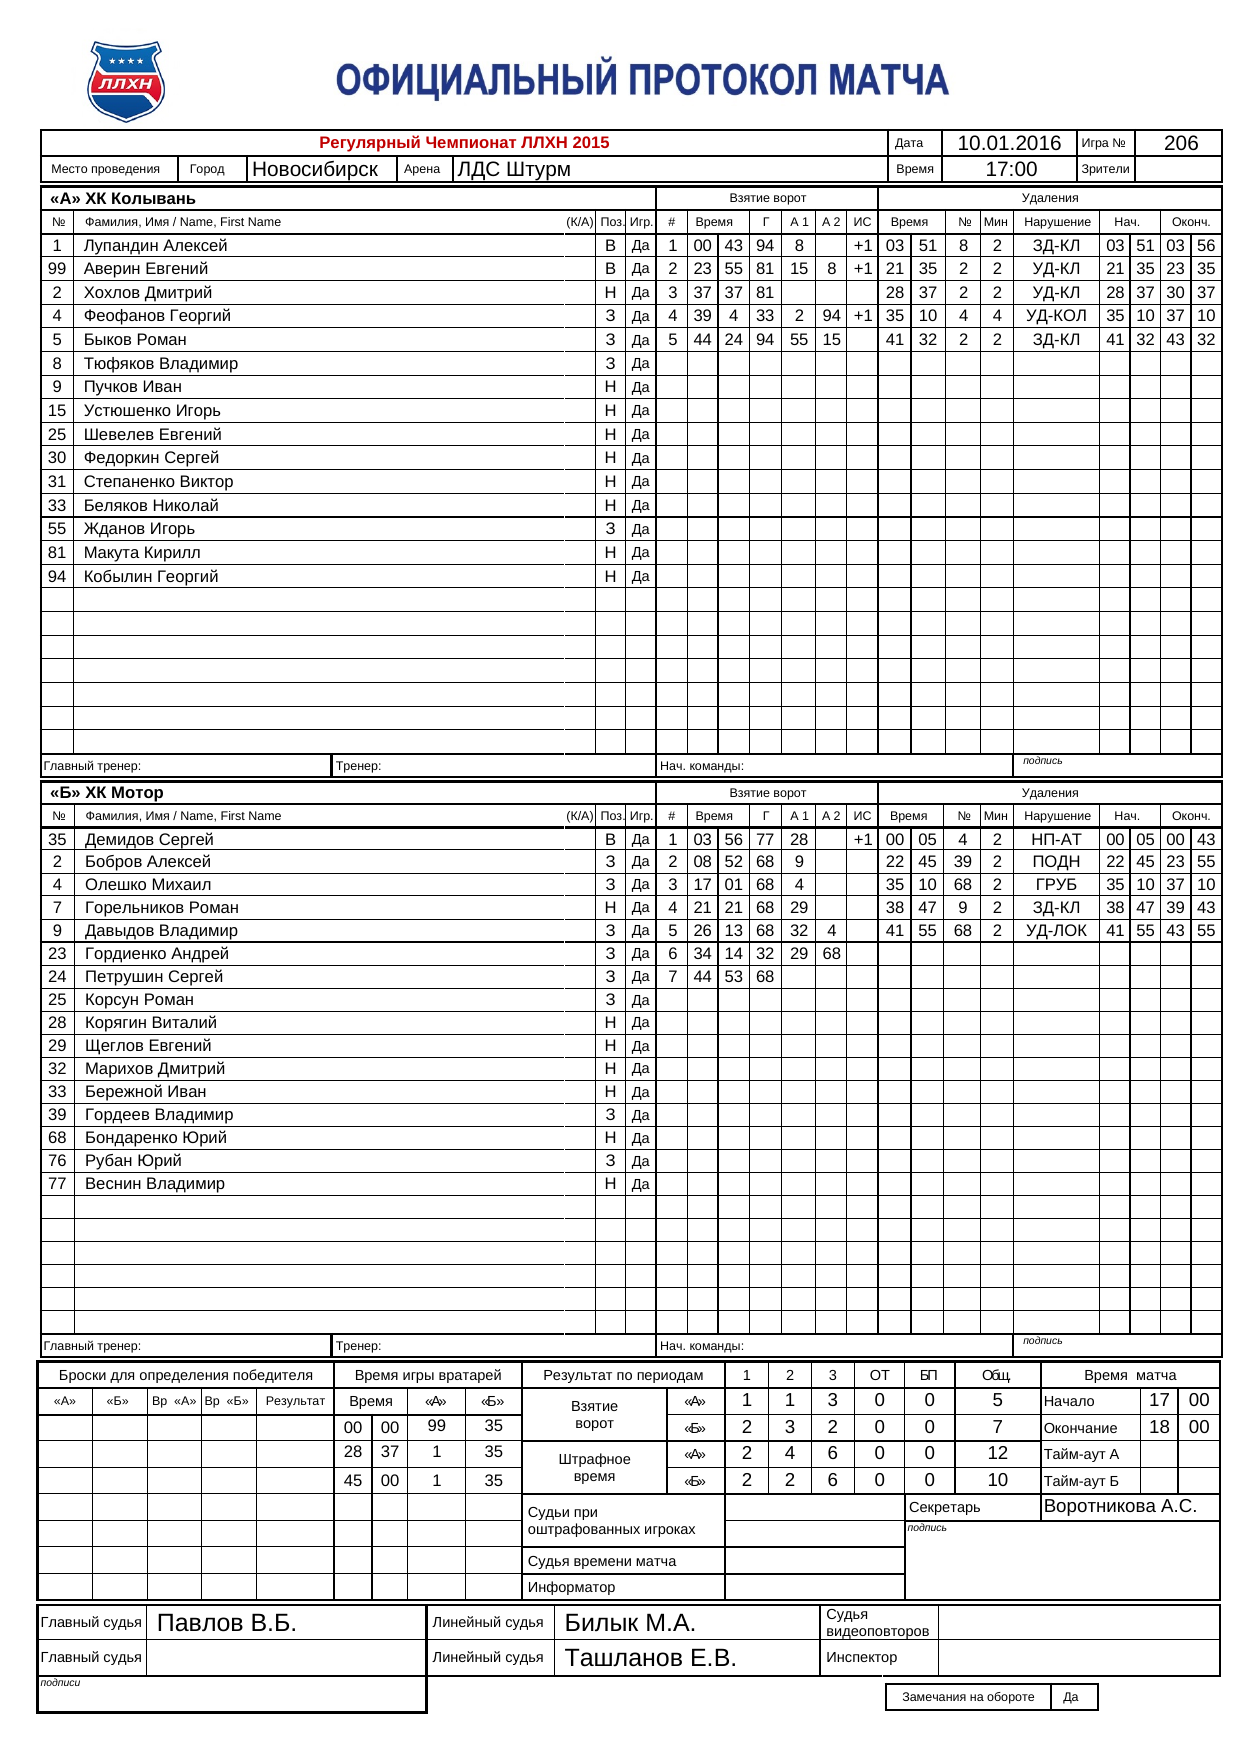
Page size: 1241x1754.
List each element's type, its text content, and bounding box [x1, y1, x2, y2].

table_cell [944, 1173, 980, 1195]
table_cell 55 [1131, 920, 1160, 941]
table_cell [565, 612, 595, 634]
table_cell 37 [688, 281, 717, 303]
table_cell Судья времени матча [523, 1548, 724, 1573]
table_header 10.01.2016 [943, 131, 1076, 155]
table_cell 4 [42, 305, 73, 327]
table_cell [1192, 943, 1221, 964]
table_cell [565, 1311, 595, 1333]
table_cell [1161, 470, 1190, 493]
table_cell [847, 874, 877, 895]
table_cell [719, 1311, 749, 1333]
table_cell Степаненко Виктор [74, 470, 564, 493]
table_cell +1 [847, 829, 877, 849]
table_cell [847, 943, 877, 964]
table_cell [1100, 1081, 1129, 1103]
table_cell [816, 1288, 846, 1310]
table_cell 15 [42, 399, 73, 422]
table_cell [912, 1311, 943, 1333]
table_cell [565, 494, 595, 516]
table_cell [847, 1104, 877, 1126]
table_cell 31 [42, 470, 73, 493]
table_cell [147, 1640, 425, 1675]
table_cell 43 [1161, 328, 1190, 351]
table_cell Федоркин Сергей [74, 446, 564, 469]
table_cell [816, 352, 846, 374]
table_cell А 1 [782, 211, 815, 233]
table_cell [981, 1081, 1013, 1103]
table_cell [981, 518, 1013, 540]
table_cell Шевелев Евгений [74, 423, 564, 445]
table_cell Н [596, 470, 625, 493]
table_cell [944, 1196, 980, 1218]
table_header 3 [812, 1363, 854, 1387]
table_header Взятие ворот [657, 188, 877, 209]
table_cell [981, 1288, 1013, 1310]
table_cell 03 [1161, 235, 1190, 256]
table_cell [565, 470, 595, 493]
table_cell 4 [944, 829, 980, 849]
table_cell Н [596, 423, 625, 445]
table_cell [750, 565, 781, 587]
table_cell [626, 730, 655, 753]
table_cell [719, 376, 749, 398]
table_cell [626, 1311, 655, 1333]
table_cell [1131, 1242, 1160, 1264]
table_cell [847, 896, 877, 918]
table_cell 32 [912, 328, 945, 351]
table_cell Н [596, 281, 625, 303]
table_cell 45 [335, 1468, 371, 1493]
table_cell 2 [981, 829, 1013, 849]
table_cell +1 [847, 305, 877, 327]
table_cell [257, 1441, 333, 1467]
table_cell [782, 446, 815, 469]
table_cell [719, 1127, 749, 1149]
table_cell подписи [39, 1677, 425, 1711]
table_cell [782, 612, 815, 634]
table_cell [565, 1012, 595, 1033]
table_cell 35 [1131, 257, 1160, 280]
table_cell 2 [981, 850, 1013, 872]
table_cell Нач. команды: [657, 1335, 1012, 1356]
table_cell [466, 1521, 521, 1546]
table_cell [1131, 1311, 1160, 1333]
table_cell 43 [1161, 920, 1190, 941]
table_header Удаления [879, 783, 1221, 803]
table_cell [1131, 1173, 1160, 1195]
table_cell [257, 1521, 333, 1546]
table_cell [688, 1242, 717, 1264]
table_cell [847, 1196, 877, 1218]
table_cell [42, 730, 73, 753]
table_cell [981, 399, 1013, 422]
table_cell [944, 966, 980, 987]
table_cell 68 [944, 874, 980, 895]
table_cell [202, 1547, 256, 1573]
table_cell Фамилия, Имя / Name, First Name [74, 211, 565, 233]
table_cell [657, 612, 687, 634]
table_cell 8 [42, 352, 73, 374]
table_cell [626, 1219, 655, 1241]
table_cell [847, 707, 877, 729]
table_cell [1141, 1468, 1177, 1493]
table_cell 6 [657, 943, 687, 964]
table_cell [719, 1288, 749, 1310]
table_cell [1131, 1150, 1160, 1172]
table_cell [816, 541, 846, 564]
table_cell Да [626, 989, 655, 1011]
table_cell [816, 470, 846, 493]
table_cell [688, 1219, 717, 1241]
table_cell 41 [879, 328, 910, 351]
table_cell [74, 707, 564, 729]
table_cell [750, 446, 781, 469]
table_cell 1 [769, 1389, 811, 1413]
table_cell [782, 1242, 815, 1264]
table_cell 38 [879, 896, 910, 918]
table_cell [148, 1468, 201, 1493]
table_cell [816, 1104, 846, 1126]
table_cell [1014, 470, 1099, 493]
table_cell [726, 1548, 904, 1573]
table_cell [981, 659, 1013, 682]
table_cell [1161, 1127, 1190, 1149]
table_cell 0 [855, 1389, 904, 1413]
table_cell [726, 1495, 904, 1520]
table_cell 47 [912, 896, 943, 918]
table_cell 24 [42, 966, 74, 987]
table_cell [1131, 612, 1160, 634]
table_cell Время [688, 211, 749, 233]
table_cell [912, 446, 945, 469]
table_cell Время [335, 1389, 407, 1413]
table_cell [719, 541, 749, 564]
table_cell 2 [981, 896, 1013, 918]
table_cell [1131, 966, 1160, 987]
table_cell [939, 1606, 1219, 1639]
table_cell [1014, 1104, 1099, 1126]
table_cell 43 [1192, 829, 1221, 849]
table_cell [1100, 730, 1129, 753]
table_cell [93, 1441, 147, 1467]
table_cell [847, 352, 877, 374]
table_cell [565, 1150, 595, 1172]
table_cell [565, 943, 595, 964]
table_cell 47 [1131, 896, 1160, 918]
table_cell [148, 1416, 201, 1440]
table_cell [1100, 541, 1129, 564]
table_cell 03 [879, 235, 910, 256]
table_cell [657, 730, 687, 753]
table_cell [1131, 1127, 1160, 1149]
table_cell 2 [981, 328, 1013, 351]
table_cell [1014, 352, 1099, 374]
table_cell [688, 636, 717, 658]
table_cell [565, 352, 595, 374]
table_cell [1161, 446, 1190, 469]
table_cell [981, 1104, 1013, 1126]
table_cell [626, 1265, 655, 1287]
table_cell [93, 1574, 147, 1599]
table_cell З [596, 1104, 625, 1126]
table_cell [657, 494, 687, 516]
table_cell [750, 1288, 781, 1310]
table_cell [1100, 352, 1129, 374]
table_cell 25 [42, 423, 73, 445]
table_cell Да [626, 446, 655, 469]
table_cell [883, 1677, 1220, 1681]
table_cell [565, 235, 595, 256]
table_cell 4 [782, 874, 815, 895]
table_cell [93, 1416, 147, 1440]
table_cell [912, 588, 945, 611]
table_cell 17 [688, 874, 717, 895]
table_cell [688, 399, 717, 422]
table_cell 94 [750, 235, 781, 256]
table_cell [1014, 683, 1099, 706]
table_cell [946, 636, 980, 658]
table_cell 37 [1192, 281, 1221, 303]
table_cell 2 [782, 305, 815, 327]
table_cell Главный судья [39, 1640, 146, 1675]
table_cell Новосибирск [248, 157, 396, 181]
table_cell [1100, 1242, 1129, 1264]
table_cell 81 [750, 257, 781, 280]
table_cell 8 [946, 235, 980, 256]
table_cell Ташланов Е.В. [555, 1640, 819, 1675]
table_cell [657, 565, 687, 587]
table_cell 30 [42, 446, 73, 469]
table_cell [946, 352, 980, 374]
table_cell 00 [1100, 829, 1129, 849]
table_cell [257, 1494, 333, 1520]
table_cell [847, 470, 877, 493]
table_cell Да [626, 494, 655, 516]
table_cell [657, 707, 687, 729]
table_cell [750, 518, 781, 540]
table_cell [944, 1127, 980, 1149]
table_cell [688, 565, 717, 587]
table_cell [202, 1494, 256, 1520]
table_cell [1014, 423, 1099, 445]
table_cell [565, 565, 595, 587]
table_cell [565, 423, 595, 445]
table_cell [750, 1081, 781, 1103]
table_cell 10 [1192, 874, 1221, 895]
table_cell [657, 1058, 687, 1079]
table_cell 1 [657, 235, 687, 256]
table_cell подпись [1014, 1335, 1221, 1356]
table_cell [981, 588, 1013, 611]
table_cell [1100, 446, 1129, 469]
table_cell 56 [719, 829, 749, 849]
table_cell [782, 1219, 815, 1241]
table_cell [1100, 1196, 1129, 1218]
table_cell [1100, 1219, 1129, 1241]
table_cell 3 [812, 1389, 854, 1413]
table_cell [719, 730, 749, 753]
table_cell [39, 1441, 92, 1467]
table_cell [657, 636, 687, 658]
table_cell [946, 494, 980, 516]
table_cell 51 [1131, 235, 1160, 256]
table_cell 00 [373, 1468, 407, 1493]
table_cell [1192, 1035, 1221, 1057]
table_cell [847, 1265, 877, 1287]
table_cell 1 [408, 1468, 465, 1493]
table_cell [1192, 1196, 1221, 1218]
table_cell [1192, 1150, 1221, 1172]
table_cell Да [626, 423, 655, 445]
table_cell [1014, 446, 1099, 469]
table_header «А» ХК Колывань [42, 188, 655, 209]
table_cell (К/А) [565, 211, 595, 233]
table_cell [42, 1311, 74, 1333]
table_cell [750, 683, 781, 706]
table_cell [782, 281, 815, 303]
table_cell 26 [688, 920, 717, 941]
table_cell Давыдов Владимир [75, 920, 564, 941]
table_cell 41 [879, 920, 910, 941]
table_cell [626, 612, 655, 634]
table_cell 99 [42, 257, 73, 280]
table_cell [879, 943, 910, 964]
table_cell [912, 1242, 943, 1264]
table_cell [1192, 1265, 1221, 1287]
table_cell 77 [750, 829, 781, 849]
table_cell Марихов Дмитрий [75, 1058, 564, 1079]
table_cell [879, 707, 910, 729]
table_cell [1131, 376, 1160, 398]
table_cell (К/А) [565, 805, 595, 826]
table_cell [1192, 399, 1221, 422]
table_cell [879, 1035, 910, 1057]
table_cell [750, 470, 781, 493]
table_cell 4 [816, 920, 846, 941]
table_cell [1136, 157, 1221, 181]
table_header Удаления [879, 188, 1221, 209]
table_cell [782, 352, 815, 374]
table_cell [879, 565, 910, 587]
table_cell [879, 730, 910, 753]
table_cell Да [626, 541, 655, 564]
table_cell [1161, 636, 1190, 658]
table_cell [1131, 989, 1160, 1011]
table_cell [1192, 1058, 1221, 1079]
table_cell 15 [782, 257, 815, 280]
table_cell [657, 470, 687, 493]
table_cell [39, 1574, 92, 1599]
table_cell [750, 352, 781, 374]
table_cell [1131, 1104, 1160, 1126]
table_cell 7 [956, 1415, 1040, 1440]
table_cell [912, 352, 945, 374]
table_cell [981, 966, 1013, 987]
table_cell [1100, 1265, 1129, 1287]
table_cell 03 [1100, 235, 1129, 256]
table_cell [42, 683, 73, 706]
table_cell [466, 1494, 521, 1520]
table_cell З [596, 850, 625, 872]
table_cell 00 [879, 829, 910, 849]
table_cell Кобылин Георгий [74, 565, 564, 587]
table_cell УД-КЛ [1014, 257, 1099, 280]
table_cell [657, 1196, 687, 1218]
table_cell Н [596, 446, 625, 469]
table_cell Вр «А» [148, 1389, 201, 1413]
table_cell 68 [42, 1127, 74, 1149]
table_cell Да [626, 352, 655, 374]
table_cell [1161, 1242, 1190, 1264]
table_cell [1161, 376, 1190, 398]
table_cell [657, 352, 687, 374]
table_cell [257, 1416, 333, 1440]
table_cell Н [596, 1081, 625, 1103]
table_cell Главный судья [39, 1606, 146, 1639]
table_cell [719, 423, 749, 445]
table_cell Результат [257, 1389, 333, 1413]
table_cell [75, 1242, 564, 1264]
table_cell Веснин Владимир [75, 1173, 564, 1195]
table_cell [1161, 1311, 1190, 1333]
table_cell [782, 1012, 815, 1033]
table_cell [688, 518, 717, 540]
table_cell [688, 1058, 717, 1079]
table_cell № [42, 211, 73, 233]
table_cell Поз. [596, 805, 625, 826]
table_cell [719, 1242, 749, 1264]
table_cell [596, 683, 625, 706]
table_cell Нач. [1100, 805, 1160, 826]
table_cell 23 [1161, 850, 1190, 872]
table_cell Да [626, 281, 655, 303]
table_cell Да [626, 399, 655, 422]
table_cell [912, 494, 945, 516]
table_cell [981, 1012, 1013, 1033]
table_cell З [596, 1150, 625, 1172]
table_cell [944, 1012, 980, 1033]
table_cell [879, 1058, 910, 1079]
table_cell [1014, 943, 1099, 964]
table_cell [847, 494, 877, 516]
table_cell [912, 376, 945, 398]
table_cell [657, 1173, 687, 1195]
table_cell [912, 966, 943, 987]
table_cell [719, 659, 749, 682]
table_cell [719, 1265, 749, 1287]
table_cell [596, 730, 625, 753]
table_cell [946, 565, 980, 587]
table_cell [847, 612, 877, 634]
table_cell [750, 1219, 781, 1241]
table_cell [1192, 423, 1221, 445]
table_cell 32 [750, 943, 781, 964]
table_cell Игр. [626, 805, 655, 826]
table_cell 43 [1192, 896, 1221, 918]
table_cell [1192, 1012, 1221, 1033]
table_cell [719, 352, 749, 374]
table_cell [657, 376, 687, 398]
table_cell [750, 399, 781, 422]
table_cell [719, 470, 749, 493]
table_cell [565, 305, 595, 327]
table_cell 37 [1161, 874, 1190, 895]
table_cell Да [626, 1173, 655, 1195]
table_cell [1161, 565, 1190, 587]
table_cell [688, 446, 717, 469]
table_cell [408, 1574, 465, 1599]
table_cell [1014, 989, 1099, 1011]
table_cell подпись [1014, 755, 1221, 776]
table_cell [816, 1311, 846, 1333]
table_cell Да [626, 874, 655, 895]
table_cell [657, 1219, 687, 1241]
table_cell [1100, 588, 1129, 611]
table_cell [1100, 989, 1129, 1011]
table_cell [816, 494, 846, 516]
table_cell [782, 588, 815, 611]
table_cell [879, 966, 910, 987]
table_cell 68 [750, 920, 781, 941]
table_cell [688, 730, 717, 753]
table_cell [596, 1242, 625, 1264]
table_cell [879, 1265, 910, 1287]
table_cell Н [596, 565, 625, 587]
table_cell [93, 1547, 147, 1573]
table_cell З [596, 328, 625, 351]
table_cell [1100, 376, 1129, 398]
table_cell 2 [42, 281, 73, 303]
table_cell [688, 588, 717, 611]
table_cell [688, 470, 717, 493]
table_cell 32 [42, 1058, 74, 1079]
table_header Да [1052, 1685, 1097, 1709]
table_cell [879, 494, 910, 516]
table_cell [596, 659, 625, 682]
table_cell [688, 1265, 717, 1287]
table_cell 39 [688, 305, 717, 327]
table_cell [657, 659, 687, 682]
table_cell [565, 1219, 595, 1241]
table_cell [335, 1547, 371, 1573]
table_cell [847, 588, 877, 611]
table_cell 2 [42, 850, 74, 872]
table_cell [1131, 1012, 1160, 1033]
table_cell [981, 376, 1013, 398]
table_cell УД-КОЛ [1014, 305, 1099, 327]
table_cell [912, 518, 945, 540]
table_cell Феофанов Георгий [74, 305, 564, 327]
table_cell [946, 470, 980, 493]
table_cell [373, 1547, 407, 1573]
table_cell [912, 1012, 943, 1033]
table_cell [565, 1288, 595, 1310]
table_cell [657, 446, 687, 469]
table_cell [42, 636, 73, 658]
table_cell [782, 565, 815, 587]
table_cell 23 [42, 943, 74, 964]
table_cell [816, 1127, 846, 1149]
table_cell Н [596, 896, 625, 918]
table_cell 12 [956, 1442, 1040, 1467]
table_cell [657, 541, 687, 564]
table_cell 52 [719, 850, 749, 872]
table_cell 32 [782, 920, 815, 941]
table_cell [782, 989, 815, 1011]
table_cell [1192, 1081, 1221, 1103]
table_cell [782, 541, 815, 564]
table_cell [782, 636, 815, 658]
table_cell 29 [782, 896, 815, 918]
table_cell Н [596, 376, 625, 398]
table_header Общ. [956, 1363, 1040, 1387]
table_cell [373, 1494, 407, 1520]
table_cell [912, 423, 945, 445]
table_cell [565, 730, 595, 753]
table_cell 4 [769, 1442, 811, 1467]
table_cell [565, 1081, 595, 1103]
table_cell [657, 683, 687, 706]
table_cell [1192, 1219, 1221, 1241]
table_cell [816, 896, 846, 918]
table_cell [816, 707, 846, 729]
table_cell [42, 1196, 74, 1218]
table_cell [879, 376, 910, 398]
table_cell [1192, 376, 1221, 398]
table_cell 2 [981, 235, 1013, 256]
table_cell 2 [981, 874, 1013, 895]
picture [5, 28, 1179, 129]
table_cell [1192, 470, 1221, 493]
table_cell [626, 1242, 655, 1264]
table_cell [74, 659, 564, 682]
table_cell Город [179, 157, 246, 181]
table_cell [565, 257, 595, 280]
table_cell Рубан Юрий [75, 1150, 564, 1172]
table_cell 76 [42, 1150, 74, 1172]
table_cell Вр «Б» [202, 1389, 256, 1413]
table_cell [335, 1521, 371, 1546]
table_cell [946, 730, 980, 753]
table_cell [75, 1311, 564, 1333]
table_cell [1131, 636, 1160, 658]
table_cell 1 [657, 829, 687, 849]
table_header 206 [1136, 131, 1221, 155]
table_cell 34 [688, 943, 717, 964]
table_cell [847, 518, 877, 540]
table_cell [1131, 518, 1160, 540]
table_cell ИС [847, 211, 877, 233]
table_cell Макута Кирилл [74, 541, 564, 564]
table_cell [565, 328, 595, 351]
table_cell Щеглов Евгений [75, 1035, 564, 1057]
table_cell 00 [1179, 1415, 1219, 1440]
table_cell 33 [42, 1081, 74, 1103]
table_cell Да [626, 920, 655, 941]
table_cell 9 [42, 376, 73, 398]
table_cell [847, 565, 877, 587]
table_cell [946, 376, 980, 398]
table_cell [657, 1150, 687, 1172]
table_cell 35 [1100, 874, 1129, 895]
table_cell [782, 399, 815, 422]
table_cell [42, 588, 73, 611]
table_cell 00 [373, 1416, 407, 1440]
table_cell З [596, 920, 625, 941]
table_cell [782, 1035, 815, 1057]
table_cell [816, 612, 846, 634]
table_cell 2 [769, 1468, 811, 1493]
table_cell З [596, 352, 625, 374]
table_cell [750, 1150, 781, 1172]
table_cell 8 [816, 257, 846, 280]
table_cell [847, 1242, 877, 1264]
table_cell 37 [912, 281, 945, 303]
table_cell 39 [42, 1104, 74, 1126]
table_cell 35 [1100, 305, 1129, 327]
table_cell [1192, 1288, 1221, 1310]
table_cell [946, 707, 980, 729]
table_cell 33 [750, 305, 781, 327]
table_cell [816, 683, 846, 706]
table_cell [1161, 588, 1190, 611]
table_cell «А» [668, 1442, 724, 1467]
table_cell [1014, 494, 1099, 516]
table_cell 23 [1161, 257, 1190, 280]
table_cell [847, 376, 877, 398]
table_cell [1099, 1682, 1220, 1711]
table_cell 94 [42, 565, 73, 587]
table_cell 5 [42, 328, 73, 351]
table_cell Жданов Игорь [74, 518, 564, 540]
table_cell 0 [855, 1468, 904, 1493]
table_cell [596, 612, 625, 634]
table_cell 21 [688, 896, 717, 918]
table_cell [74, 612, 564, 634]
table_cell [1131, 1219, 1160, 1241]
table_cell Да [626, 1127, 655, 1149]
table_cell 51 [912, 235, 945, 256]
table_cell [657, 1127, 687, 1149]
table_cell [1014, 612, 1099, 634]
table_cell [1192, 989, 1221, 1011]
table_cell 22 [879, 850, 910, 872]
table_cell [847, 1173, 877, 1195]
table_cell [688, 1035, 717, 1057]
table_cell [750, 1104, 781, 1126]
table_cell [912, 541, 945, 564]
table_cell [565, 1173, 595, 1195]
table_cell «А» [39, 1389, 92, 1413]
table_cell [1131, 565, 1160, 587]
table_cell [565, 399, 595, 422]
table_cell 4 [657, 896, 687, 918]
table_cell [879, 1311, 910, 1333]
table_cell 28 [335, 1441, 371, 1467]
table_cell [816, 1265, 846, 1287]
table_header 2 [769, 1363, 811, 1387]
table_cell 18 [1141, 1415, 1177, 1440]
table_cell [565, 518, 595, 540]
table_cell [1131, 446, 1160, 469]
table_cell [879, 1196, 910, 1218]
table_cell [1131, 1196, 1160, 1218]
table_cell [1100, 707, 1129, 729]
table_cell [202, 1521, 256, 1546]
table_cell З [596, 874, 625, 895]
table_cell ЗД-КЛ [1014, 328, 1099, 351]
table_cell [1161, 659, 1190, 682]
table_cell Н [596, 541, 625, 564]
table_cell [565, 1242, 595, 1264]
table_cell Нач. команды: [657, 755, 1012, 776]
table_cell [981, 707, 1013, 729]
table_cell 56 [1192, 235, 1221, 256]
table_cell [148, 1521, 201, 1546]
table_cell [1131, 541, 1160, 564]
table_cell 35 [912, 257, 945, 280]
table_cell Бережной Иван [75, 1081, 564, 1103]
table_cell [1161, 943, 1190, 964]
table_cell [782, 1265, 815, 1287]
table_cell [719, 707, 749, 729]
table_cell [688, 423, 717, 445]
table_header ОТ [855, 1363, 904, 1387]
table_cell [39, 1547, 92, 1573]
table_cell 00 [688, 235, 717, 256]
table_cell Тайм-аут А [1042, 1441, 1140, 1467]
table_cell Тайм-аут Б [1042, 1468, 1140, 1493]
table_cell [750, 1242, 781, 1264]
table_cell [1192, 518, 1221, 540]
table_cell [879, 399, 910, 422]
table_cell [879, 1127, 910, 1149]
table_cell 99 [408, 1416, 465, 1440]
table_cell [1100, 423, 1129, 445]
table_cell [657, 1104, 687, 1126]
table_cell 24 [719, 328, 749, 351]
table_cell ЗД-КЛ [1014, 896, 1099, 918]
table_cell [847, 966, 877, 987]
table_cell [847, 1219, 877, 1241]
table_cell [1014, 636, 1099, 658]
table_cell 32 [1131, 328, 1160, 351]
table_cell [816, 565, 846, 587]
table_cell [782, 1288, 815, 1310]
table_cell 21 [719, 896, 749, 918]
table_cell [912, 1058, 943, 1079]
table_cell 28 [1100, 281, 1129, 303]
table_cell Да [626, 896, 655, 918]
table_cell Н [596, 1127, 625, 1149]
table_cell [816, 446, 846, 469]
table_cell [42, 659, 73, 682]
table_cell [981, 352, 1013, 374]
table_cell Н [596, 494, 625, 516]
table_cell 2 [726, 1442, 768, 1467]
table_cell 3 [769, 1415, 811, 1440]
table_cell [981, 1265, 1013, 1287]
table_cell [42, 1219, 74, 1241]
table_cell [1100, 612, 1129, 634]
table_cell [42, 1265, 74, 1287]
table_cell 00 [1161, 829, 1190, 849]
table_cell Да [626, 1058, 655, 1079]
table_cell [373, 1574, 407, 1599]
table_cell 41 [1100, 920, 1129, 941]
table_cell [1014, 1242, 1099, 1264]
table_cell Беляков Николай [74, 494, 564, 516]
table_cell [816, 518, 846, 540]
table_cell 0 [905, 1442, 954, 1467]
table_cell [257, 1547, 333, 1573]
table_cell Судья видеоповторов [821, 1606, 938, 1639]
table_cell 08 [688, 850, 717, 872]
table_cell [373, 1521, 407, 1546]
table_cell [1161, 494, 1190, 516]
table_cell Да [626, 305, 655, 327]
table_cell Мин [981, 805, 1013, 826]
table_cell «А» [668, 1389, 724, 1413]
table_cell 00 [1179, 1389, 1219, 1413]
table_cell № [944, 805, 980, 826]
table_cell 4 [719, 305, 749, 327]
table_cell [912, 707, 945, 729]
table_cell [782, 423, 815, 445]
table_cell 14 [719, 943, 749, 964]
table_cell [1192, 1311, 1221, 1333]
table_cell [879, 352, 910, 374]
table_cell 8 [782, 235, 815, 256]
table_cell Время [879, 211, 945, 233]
table_cell [1014, 541, 1099, 564]
table_cell [428, 1677, 882, 1711]
table_cell 9 [42, 920, 74, 941]
table_cell 00 [335, 1416, 371, 1440]
table_cell 37 [1131, 281, 1160, 303]
table_cell [1014, 1219, 1099, 1241]
table_cell 33 [42, 494, 73, 516]
table_cell [202, 1416, 256, 1440]
table_cell [657, 1288, 687, 1310]
table_cell [565, 1127, 595, 1149]
table_cell [688, 989, 717, 1011]
table_cell Информатор [523, 1575, 724, 1599]
table_cell 39 [944, 850, 980, 872]
table_cell 94 [750, 328, 781, 351]
table_cell 3 [657, 874, 687, 895]
table_cell Да [626, 565, 655, 587]
table_cell [946, 423, 980, 445]
table_cell [816, 829, 846, 849]
table_cell [912, 636, 945, 658]
table_cell 1 [726, 1389, 768, 1413]
table_cell [75, 1265, 564, 1287]
table_cell Воротникова А.С. [1042, 1495, 1219, 1520]
table_cell ЛДС Штурм [454, 157, 887, 181]
table_cell Время [879, 805, 943, 826]
table_cell [1192, 659, 1221, 682]
table_cell [879, 541, 910, 564]
table_cell 10 [912, 874, 943, 895]
table_cell [1100, 470, 1129, 493]
table_cell Взятие ворот [523, 1389, 666, 1440]
table_cell [688, 1288, 717, 1310]
table_cell [981, 1058, 1013, 1079]
table_cell [1014, 1150, 1099, 1172]
table_cell [1014, 966, 1099, 987]
table_cell Горельников Роман [75, 896, 564, 918]
table_cell [565, 541, 595, 564]
table_cell 0 [905, 1468, 954, 1493]
table_cell 55 [42, 518, 73, 540]
table_cell [879, 1150, 910, 1172]
table_cell [74, 636, 564, 658]
table_cell Олешко Михаил [75, 874, 564, 895]
table_cell [1161, 541, 1190, 564]
table_cell [688, 683, 717, 706]
table_cell В [596, 235, 625, 256]
table_cell 05 [1131, 829, 1160, 849]
table_cell [42, 1288, 74, 1310]
table_cell ЗД-КЛ [1014, 235, 1099, 256]
table_cell [1014, 1058, 1099, 1079]
table_cell Тренер: [333, 755, 655, 776]
table_cell [148, 1494, 201, 1520]
table_cell 68 [816, 943, 846, 964]
table_cell 55 [719, 257, 749, 280]
table_cell [565, 850, 595, 872]
table_cell [688, 1012, 717, 1033]
table_cell 01 [719, 874, 749, 895]
table_cell [596, 707, 625, 729]
table_cell [912, 730, 945, 753]
table_cell [565, 989, 595, 1011]
table_cell [847, 989, 877, 1011]
table_cell [879, 518, 910, 540]
table_cell [847, 730, 877, 753]
table_cell [944, 1265, 980, 1287]
table_cell Да [626, 850, 655, 872]
table_cell Оконч. [1161, 805, 1221, 826]
table_cell [1100, 943, 1129, 964]
table_cell Петрушин Сергей [75, 966, 564, 987]
table_cell [981, 423, 1013, 445]
table_cell [912, 399, 945, 422]
table_cell [719, 989, 749, 1011]
table_cell [688, 1127, 717, 1149]
table_cell [565, 1196, 595, 1218]
table_cell [1192, 494, 1221, 516]
table_cell 35 [466, 1441, 521, 1467]
table_cell [816, 1058, 846, 1079]
table_header Время игры вратарей [335, 1363, 521, 1387]
table_cell [847, 920, 877, 941]
table_cell [981, 683, 1013, 706]
table_cell [1014, 376, 1099, 398]
table_cell [408, 1547, 465, 1573]
table_cell [1161, 1012, 1190, 1033]
table_cell 4 [946, 305, 980, 327]
table_cell [1192, 1127, 1221, 1149]
table_cell [466, 1547, 521, 1573]
table_cell [879, 446, 910, 469]
table_cell Тюфяков Владимир [74, 352, 564, 374]
table_cell Пучков Иван [74, 376, 564, 398]
table_cell Хохлов Дмитрий [74, 281, 564, 303]
table_cell [565, 281, 595, 303]
table_cell [657, 518, 687, 540]
table_cell [879, 1081, 910, 1103]
table_cell [879, 612, 910, 634]
table_cell [1014, 518, 1099, 540]
table_cell Мин [981, 211, 1013, 233]
table_cell [565, 1265, 595, 1287]
table_cell [1014, 1035, 1099, 1057]
table_cell 5 [657, 920, 687, 941]
table_cell [1131, 470, 1160, 493]
table_cell [782, 1081, 815, 1103]
table_cell [981, 1242, 1013, 1264]
table_cell [981, 446, 1013, 469]
table_cell 81 [750, 281, 781, 303]
table_cell [847, 446, 877, 469]
table_cell [750, 989, 781, 1011]
table_cell [1014, 1127, 1099, 1149]
table_cell 37 [719, 281, 749, 303]
table_cell [1100, 1035, 1129, 1057]
table_cell [74, 730, 564, 753]
table_cell [202, 1441, 256, 1467]
table_cell [39, 1521, 92, 1546]
table_cell 28 [879, 281, 910, 303]
table_cell 53 [719, 966, 749, 987]
table_cell [847, 1150, 877, 1172]
table_cell Быков Роман [74, 328, 564, 351]
table_cell [42, 1242, 74, 1264]
table_cell [816, 399, 846, 422]
table_cell [847, 541, 877, 564]
table_cell [75, 1288, 564, 1310]
table_cell [1131, 399, 1160, 422]
table_cell 55 [1192, 850, 1221, 872]
table_cell 15 [816, 328, 846, 351]
table_cell [1161, 1058, 1190, 1079]
table_cell [750, 1012, 781, 1033]
table_cell [1100, 683, 1129, 706]
table_cell 9 [944, 896, 980, 918]
table_cell [719, 399, 749, 422]
table_cell [1192, 565, 1221, 587]
table_cell 2 [946, 281, 980, 303]
table_header Взятие ворот [657, 783, 877, 803]
table_cell 28 [782, 829, 815, 849]
table_cell [1192, 636, 1221, 658]
table_cell [1014, 730, 1099, 753]
table_cell Инспектор [821, 1640, 938, 1675]
table_cell [847, 1127, 877, 1149]
table_cell 94 [816, 305, 846, 327]
table_cell [879, 423, 910, 445]
table_cell [847, 328, 877, 351]
table_cell «Б» [93, 1389, 147, 1413]
table_cell [257, 1468, 333, 1493]
table_cell [626, 588, 655, 611]
table_cell [816, 1242, 846, 1264]
table_cell [1100, 1288, 1129, 1310]
table_cell [1161, 1219, 1190, 1241]
table_cell [981, 612, 1013, 634]
table_cell [257, 1574, 333, 1599]
table_cell [1192, 588, 1221, 611]
table_cell [912, 1265, 943, 1287]
table_cell 81 [42, 541, 73, 564]
table_cell [688, 494, 717, 516]
table_cell ГРУБ [1014, 874, 1099, 895]
table_cell [944, 1311, 980, 1333]
table_cell [847, 1012, 877, 1033]
table_cell [1179, 1441, 1219, 1467]
table_cell [944, 1104, 980, 1126]
table_cell [565, 636, 595, 658]
table_cell [1100, 518, 1129, 540]
table_cell [847, 1288, 877, 1310]
table_cell Гордиенко Андрей [75, 943, 564, 964]
table_cell 23 [688, 257, 717, 280]
table_cell 7 [657, 966, 687, 987]
table_cell [750, 541, 781, 564]
table_cell [1100, 1150, 1129, 1172]
table_cell [816, 1012, 846, 1033]
table_cell [42, 707, 73, 729]
table_cell 43 [719, 235, 749, 256]
table_cell [1100, 1104, 1129, 1126]
table_cell Билык М.А. [555, 1606, 819, 1639]
table_cell «Б » [466, 1389, 521, 1413]
table_cell [408, 1521, 465, 1546]
table_cell [1161, 989, 1190, 1011]
table_cell [719, 518, 749, 540]
table_cell [657, 989, 687, 1011]
table_cell 10 [1192, 305, 1221, 327]
table_cell [750, 1035, 781, 1057]
table_cell [1161, 1173, 1190, 1195]
table_cell [626, 1288, 655, 1310]
table_cell [912, 659, 945, 682]
table_cell Да [626, 1104, 655, 1126]
table_cell 4 [42, 874, 74, 895]
table_cell 28 [42, 1012, 74, 1033]
table_cell [657, 1012, 687, 1033]
table_cell [688, 1173, 717, 1195]
table_cell [782, 1150, 815, 1172]
table_cell [1100, 494, 1129, 516]
table_cell [1100, 565, 1129, 587]
table_cell 68 [750, 874, 781, 895]
table_cell 10 [956, 1468, 1040, 1493]
table_cell Секретарь [906, 1495, 1040, 1520]
table_cell [1161, 518, 1190, 540]
table_header «Б» ХК Мотор [42, 783, 655, 803]
table_cell Арена [398, 157, 452, 181]
table_cell 37 [373, 1441, 407, 1467]
table_cell 41 [1100, 328, 1129, 351]
table_cell [981, 730, 1013, 753]
table_cell Да [626, 1081, 655, 1103]
table_cell [1141, 1441, 1177, 1467]
table_cell Лупандин Алексей [74, 235, 564, 256]
table_cell «А» [408, 1389, 465, 1413]
table_cell В [596, 257, 625, 280]
table_cell [657, 1311, 687, 1333]
table_cell Нарушение [1014, 805, 1099, 826]
table_cell [1100, 1127, 1129, 1149]
table_cell [981, 565, 1013, 587]
table_cell [1161, 1288, 1190, 1310]
table_cell [1131, 683, 1160, 706]
table_cell [816, 376, 846, 398]
table_cell [408, 1494, 465, 1520]
table_cell [719, 565, 749, 587]
table_header Броски для определения победителя [39, 1363, 333, 1387]
table_cell [565, 707, 595, 729]
table_cell 29 [782, 943, 815, 964]
table_cell 35 [42, 829, 74, 849]
table_cell [946, 612, 980, 634]
table_cell Да [626, 1035, 655, 1057]
table_cell [688, 659, 717, 682]
table_cell [981, 1311, 1013, 1333]
table_cell [1014, 1196, 1099, 1218]
table_cell 10 [1131, 874, 1160, 895]
table_cell [565, 1035, 595, 1057]
table_cell [750, 730, 781, 753]
table_cell [946, 399, 980, 422]
table_cell [981, 636, 1013, 658]
table_cell [944, 1242, 980, 1264]
table_cell [1192, 966, 1221, 987]
table_cell [1131, 423, 1160, 445]
table_cell [726, 1521, 904, 1546]
table_cell [782, 1127, 815, 1149]
table_cell Главный тренер: [42, 1335, 330, 1356]
table_cell [1014, 659, 1099, 682]
table_cell [1161, 1150, 1190, 1172]
table_cell [1192, 1104, 1221, 1126]
table_cell [565, 588, 595, 611]
table_cell [944, 1035, 980, 1057]
table_cell [148, 1441, 201, 1467]
table_cell [750, 376, 781, 398]
table_cell 10 [1131, 305, 1160, 327]
table_cell [719, 1058, 749, 1079]
table_cell [688, 612, 717, 634]
table_cell [944, 989, 980, 1011]
table_cell 6 [812, 1468, 854, 1493]
table_header 1 [726, 1363, 768, 1387]
table_cell 35 [879, 305, 910, 327]
table_cell [93, 1494, 147, 1520]
table_cell [847, 281, 877, 303]
table_cell [657, 399, 687, 422]
table_cell Судьи при оштрафованных игроках [523, 1495, 724, 1546]
table_cell +1 [847, 235, 877, 256]
table_cell [782, 470, 815, 493]
table_cell [1179, 1468, 1219, 1493]
table_cell [1161, 1196, 1190, 1218]
table_cell [688, 1104, 717, 1126]
table_cell [912, 989, 943, 1011]
table_cell [750, 636, 781, 658]
table_cell [782, 683, 815, 706]
table_cell УД-КЛ [1014, 281, 1099, 303]
table_cell Н [596, 1012, 625, 1033]
table_cell 35 [1192, 257, 1221, 280]
table_cell 03 [688, 829, 717, 849]
table_cell [750, 612, 781, 634]
table_cell [1161, 352, 1190, 374]
table_cell [1161, 423, 1190, 445]
table_cell [816, 281, 846, 303]
table_cell 0 [855, 1415, 904, 1440]
table_cell [946, 588, 980, 611]
table_cell [596, 588, 625, 611]
table_cell [726, 1575, 904, 1599]
table_cell [202, 1574, 256, 1599]
table_cell 68 [944, 920, 980, 941]
table_cell [1100, 1012, 1129, 1033]
table_cell [1014, 1288, 1099, 1310]
table_cell [596, 1311, 625, 1333]
table_cell [879, 1242, 910, 1264]
table_cell [782, 707, 815, 729]
table_cell [1100, 399, 1129, 422]
table_cell [596, 1288, 625, 1310]
table_cell З [596, 305, 625, 327]
table_cell А 1 [782, 805, 815, 826]
table_cell 13 [719, 920, 749, 941]
table_cell [74, 588, 564, 611]
table_cell [1131, 352, 1160, 374]
table_cell [847, 683, 877, 706]
table_cell [688, 1311, 717, 1333]
table_cell Н [596, 399, 625, 422]
table_cell [1131, 1081, 1160, 1103]
table_cell 55 [782, 328, 815, 351]
table_cell [42, 612, 73, 634]
table_cell Гордеев Владимир [75, 1104, 564, 1126]
table_cell [939, 1640, 1219, 1675]
table_cell [1161, 1104, 1190, 1126]
table_cell [816, 966, 846, 987]
table_cell [750, 588, 781, 611]
table_cell 1 [42, 235, 73, 256]
table_cell [879, 1219, 910, 1241]
table_cell [75, 1196, 564, 1218]
table_cell [816, 1196, 846, 1218]
table_cell ПОДН [1014, 850, 1099, 872]
table_cell [335, 1494, 371, 1520]
table_cell [1131, 1265, 1160, 1287]
table_cell 0 [905, 1389, 954, 1413]
table_header Замечания на обороте [887, 1685, 1050, 1709]
table_cell Линейный судья [428, 1606, 554, 1639]
table_cell [912, 1219, 943, 1241]
table_cell [1161, 683, 1190, 706]
table_cell [719, 1219, 749, 1241]
table_cell [335, 1574, 371, 1599]
table_cell [946, 518, 980, 540]
table_cell [1192, 446, 1221, 469]
table_cell 5 [956, 1389, 1040, 1413]
table_cell [719, 446, 749, 469]
table_cell Начало [1042, 1389, 1140, 1413]
table_header Регулярный Чемпионат ЛЛХН 2015 [42, 131, 887, 155]
table_cell 3 [657, 281, 687, 303]
table_cell [1192, 352, 1221, 374]
table_cell 1 [408, 1441, 465, 1467]
table_cell «Б» [668, 1415, 724, 1440]
table_cell [93, 1468, 147, 1493]
table_cell [565, 683, 595, 706]
table_cell [1014, 399, 1099, 422]
table_cell [944, 1219, 980, 1241]
table_cell 21 [1100, 257, 1129, 280]
table_cell [657, 588, 687, 611]
table_cell Да [626, 257, 655, 280]
table_cell [1014, 1311, 1099, 1333]
table_cell [1014, 707, 1099, 729]
table_cell 4 [657, 305, 687, 327]
table_cell [816, 850, 846, 872]
table_cell [1014, 1012, 1099, 1033]
table_cell Да [626, 966, 655, 987]
table_cell [944, 1081, 980, 1103]
table_cell Оконч. [1161, 211, 1221, 233]
table_cell Да [626, 829, 655, 849]
table_cell Да [626, 470, 655, 493]
table_cell [847, 1311, 877, 1333]
table_cell [1100, 1311, 1129, 1333]
table_cell 2 [981, 281, 1013, 303]
table_cell [750, 423, 781, 445]
table_cell [912, 1035, 943, 1057]
table_cell [626, 659, 655, 682]
table_cell Время [688, 805, 749, 826]
table_cell З [596, 989, 625, 1011]
table_cell [782, 730, 815, 753]
table_cell [565, 376, 595, 398]
table_cell [688, 1150, 717, 1172]
table_cell 45 [1131, 850, 1160, 872]
table_cell 68 [750, 896, 781, 918]
table_cell [816, 874, 846, 895]
table_cell [946, 446, 980, 469]
table_cell [816, 659, 846, 682]
table_cell [596, 636, 625, 658]
table_cell Зрители [1078, 157, 1134, 181]
table_cell [981, 470, 1013, 493]
table_cell [912, 1173, 943, 1195]
table_cell [782, 494, 815, 516]
table_cell [719, 1081, 749, 1103]
table_cell [719, 1104, 749, 1126]
table_cell [596, 1265, 625, 1287]
table_cell [946, 683, 980, 706]
table_cell [657, 1035, 687, 1057]
table_cell [816, 235, 846, 256]
table_cell [1131, 588, 1160, 611]
table_cell 05 [912, 829, 943, 849]
table_cell [719, 1173, 749, 1195]
table_cell Да [626, 1012, 655, 1033]
table_cell [1192, 683, 1221, 706]
table_cell Да [626, 328, 655, 351]
table_cell [719, 683, 749, 706]
table_cell [657, 1265, 687, 1287]
table_cell [782, 966, 815, 987]
table_cell 55 [912, 920, 943, 941]
table_cell [981, 1035, 1013, 1057]
table_cell [75, 1219, 564, 1241]
table_cell 9 [782, 850, 815, 872]
table_cell [816, 636, 846, 658]
table_cell [912, 1104, 943, 1126]
table_cell [1100, 636, 1129, 658]
table_cell Устюшенко Игорь [74, 399, 564, 422]
table_cell [981, 541, 1013, 564]
table_cell [944, 1058, 980, 1079]
table_cell [1161, 612, 1190, 634]
table_cell [782, 376, 815, 398]
table_cell [657, 423, 687, 445]
table_cell [657, 1242, 687, 1264]
table_cell Да [626, 943, 655, 964]
table_cell [816, 730, 846, 753]
table_cell [688, 541, 717, 564]
table_cell [596, 1219, 625, 1241]
table_cell 0 [855, 1442, 904, 1467]
table_cell [688, 376, 717, 398]
table_cell [750, 659, 781, 682]
table_cell [750, 1058, 781, 1079]
table_cell [565, 1104, 595, 1126]
table_cell [719, 636, 749, 658]
table_cell [981, 943, 1013, 964]
table_cell [565, 920, 595, 941]
table_cell [719, 612, 749, 634]
table_cell Нарушение [1014, 211, 1099, 233]
table_cell [74, 683, 564, 706]
table_cell Главный тренер: [42, 755, 330, 776]
table_cell [879, 989, 910, 1011]
table_cell «Б» [668, 1468, 724, 1493]
table_cell 35 [879, 874, 910, 895]
table_cell Бобров Алексей [75, 850, 564, 872]
table_cell З [596, 966, 625, 987]
table_cell Игр. [626, 211, 655, 233]
table_header Дата [889, 131, 941, 155]
table_cell [93, 1521, 147, 1546]
table_cell [39, 1468, 92, 1493]
table_cell Г [750, 211, 781, 233]
table_cell 30 [1161, 281, 1190, 303]
table_cell Бондаренко Юрий [75, 1127, 564, 1149]
table_cell Нач. [1100, 211, 1160, 233]
table_cell НП-АТ [1014, 829, 1099, 849]
table_cell 35 [466, 1416, 521, 1440]
table_cell [565, 1058, 595, 1079]
table_cell 22 [1100, 850, 1129, 872]
table_cell [1100, 966, 1129, 987]
table_cell [879, 659, 910, 682]
table_cell [944, 1288, 980, 1310]
table_cell [750, 494, 781, 516]
table_cell [750, 1127, 781, 1149]
table_cell Штрафное время [523, 1442, 666, 1493]
table_cell 37 [1161, 305, 1190, 327]
table_cell [944, 943, 980, 964]
table_cell Да [626, 1150, 655, 1172]
table_cell [847, 1058, 877, 1079]
table_cell [912, 1150, 943, 1172]
table_cell [879, 470, 910, 493]
table_cell [1131, 659, 1160, 682]
table_cell [912, 612, 945, 634]
table_cell [1100, 1173, 1129, 1195]
table_cell 10 [912, 305, 945, 327]
table_cell 2 [812, 1415, 854, 1440]
table_cell [1131, 1058, 1160, 1079]
table_cell [912, 470, 945, 493]
table_cell [148, 1547, 201, 1573]
table_cell Окончание [1042, 1415, 1140, 1440]
table_cell Поз. [596, 211, 625, 233]
table_cell [782, 1173, 815, 1195]
table_cell [719, 1035, 749, 1057]
table_cell [782, 1104, 815, 1126]
table_cell [847, 1081, 877, 1103]
table_cell [148, 1574, 201, 1599]
table_cell [1161, 966, 1190, 987]
table_cell [1131, 494, 1160, 516]
table_cell [816, 989, 846, 1011]
table_cell [1161, 399, 1190, 422]
table_cell 6 [812, 1442, 854, 1467]
table_header Игра № [1078, 131, 1134, 155]
table_header БП [905, 1363, 954, 1387]
table_cell 2 [726, 1468, 768, 1493]
table_cell [981, 1127, 1013, 1149]
table_cell [688, 707, 717, 729]
table_cell [816, 1081, 846, 1103]
table_cell [816, 1219, 846, 1241]
table_cell [565, 659, 595, 682]
table_cell [1100, 659, 1129, 682]
table_cell [565, 966, 595, 987]
table_cell 17:00 [943, 157, 1076, 181]
table_cell [879, 683, 910, 706]
table_cell [847, 659, 877, 682]
table_cell 4 [981, 305, 1013, 327]
table_cell [912, 683, 945, 706]
table_cell [1014, 1173, 1099, 1195]
table_cell 21 [879, 257, 910, 280]
table_cell № [946, 211, 980, 233]
table_cell 2 [726, 1415, 768, 1440]
table_cell [782, 1311, 815, 1333]
table_cell [626, 636, 655, 658]
table_cell 2 [946, 328, 980, 351]
table_cell 55 [1192, 920, 1221, 941]
table_cell [912, 1081, 943, 1103]
table_cell Корягин Виталий [75, 1012, 564, 1033]
table_cell Н [596, 1173, 625, 1195]
table_cell [946, 541, 980, 564]
table_cell # [657, 211, 687, 233]
table_cell [565, 829, 595, 849]
table_cell [719, 494, 749, 516]
table_cell 77 [42, 1173, 74, 1195]
table_cell № [42, 805, 74, 826]
table_cell [782, 518, 815, 540]
table_cell Да [626, 518, 655, 540]
table_cell 44 [688, 328, 717, 351]
table_cell [946, 659, 980, 682]
table_cell [981, 1173, 1013, 1195]
table_cell 44 [688, 966, 717, 987]
table_cell 7 [42, 896, 74, 918]
table_cell [879, 636, 910, 658]
table_cell Н [596, 1058, 625, 1079]
table_cell [1131, 707, 1160, 729]
table_cell [565, 896, 595, 918]
table_cell Тренер: [333, 1335, 655, 1356]
table_cell Место проведения [42, 157, 177, 181]
table_cell [626, 683, 655, 706]
table_cell А 2 [816, 805, 846, 826]
table_cell [596, 1196, 625, 1218]
table_cell [1192, 707, 1221, 729]
table_cell [1161, 730, 1190, 753]
table_cell 38 [1100, 896, 1129, 918]
table_cell [816, 1173, 846, 1195]
table_cell В [596, 829, 625, 849]
table_cell [847, 423, 877, 445]
table_cell [816, 1150, 846, 1172]
table_cell 2 [981, 920, 1013, 941]
table_cell Фамилия, Имя / Name, First Name [75, 805, 565, 826]
table_cell [1161, 1265, 1190, 1287]
table_cell [1014, 588, 1099, 611]
table_cell [847, 399, 877, 422]
table_cell [816, 588, 846, 611]
table_cell [816, 423, 846, 445]
table_cell [565, 446, 595, 469]
table_cell [944, 1150, 980, 1172]
table_cell 45 [912, 850, 943, 872]
table_cell [202, 1468, 256, 1493]
table_cell [1014, 1081, 1099, 1103]
table_cell [688, 1081, 717, 1103]
table_cell [981, 1196, 1013, 1218]
table_cell [466, 1574, 521, 1599]
table_cell [1192, 730, 1221, 753]
table_cell [1014, 1265, 1099, 1287]
table_cell [688, 1196, 717, 1218]
table_cell [782, 1058, 815, 1079]
table_cell [1100, 1058, 1129, 1079]
table_cell [626, 1196, 655, 1218]
table_cell подпись [906, 1522, 1219, 1599]
table_cell 5 [657, 328, 687, 351]
table_cell [879, 1104, 910, 1126]
table_cell [1161, 707, 1190, 729]
table_cell [750, 707, 781, 729]
table_cell 35 [466, 1468, 521, 1493]
table_cell [816, 1035, 846, 1057]
table_cell А 2 [816, 211, 846, 233]
table_cell 2 [657, 850, 687, 872]
table_cell Демидов Сергей [75, 829, 564, 849]
table_cell [719, 588, 749, 611]
table_cell 25 [42, 989, 74, 1011]
table_cell [847, 636, 877, 658]
table_header Результат по периодам [523, 1363, 724, 1387]
table_cell [688, 352, 717, 374]
table_cell [879, 588, 910, 611]
table_cell [879, 1173, 910, 1195]
table_cell [750, 1196, 781, 1218]
table_cell [39, 1494, 92, 1520]
table_cell [1192, 612, 1221, 634]
table_cell +1 [847, 257, 877, 280]
table_cell [912, 1127, 943, 1149]
table_cell [782, 1196, 815, 1218]
table_cell [912, 565, 945, 587]
table_cell [879, 1288, 910, 1310]
table_cell ИС [847, 805, 877, 826]
table_cell [39, 1416, 92, 1440]
table_cell [912, 1288, 943, 1310]
table_cell [1014, 565, 1099, 587]
table_cell З [596, 518, 625, 540]
table_cell [719, 1150, 749, 1172]
table_header Время матча [1042, 1363, 1219, 1387]
table_cell Линейный судья [428, 1640, 554, 1675]
table_cell З [596, 943, 625, 964]
table_cell [847, 1035, 877, 1057]
table_cell [1131, 1288, 1160, 1310]
table_cell 39 [1161, 896, 1190, 918]
table_cell [981, 989, 1013, 1011]
table_cell 2 [981, 257, 1013, 280]
table_cell [1131, 1035, 1160, 1057]
table_cell УД-ЛОК [1014, 920, 1099, 941]
table_cell [1131, 730, 1160, 753]
table_cell [981, 1150, 1013, 1172]
table_cell [750, 1311, 781, 1333]
table_cell [626, 707, 655, 729]
table_cell [719, 1196, 749, 1218]
table_cell 29 [42, 1035, 74, 1057]
table_cell Корсун Роман [75, 989, 564, 1011]
table_cell [912, 1196, 943, 1218]
table_cell Да [626, 235, 655, 256]
table_cell Аверин Евгений [74, 257, 564, 280]
table_cell 68 [750, 966, 781, 987]
table_cell 2 [946, 257, 980, 280]
table_cell Время [889, 157, 941, 181]
table_cell [912, 943, 943, 964]
table_cell 17 [1141, 1389, 1177, 1413]
table_cell [981, 1219, 1013, 1241]
table_cell Да [626, 376, 655, 398]
table_cell # [657, 805, 687, 826]
table_cell Г [750, 805, 781, 826]
table_cell [565, 874, 595, 895]
table_cell [847, 850, 877, 872]
table_cell 2 [657, 257, 687, 280]
table_cell [879, 1012, 910, 1033]
table_cell [1192, 541, 1221, 564]
table_cell Н [596, 1035, 625, 1057]
table_cell [1192, 1173, 1221, 1195]
table_cell [657, 1081, 687, 1103]
table_cell [1131, 943, 1160, 964]
table_cell [782, 659, 815, 682]
table_cell 32 [1192, 328, 1221, 351]
table_cell [1161, 1035, 1190, 1057]
table_cell [719, 1012, 749, 1033]
table_cell [750, 1265, 781, 1287]
table_cell Павлов В.Б. [147, 1606, 425, 1639]
table_cell 68 [750, 850, 781, 872]
table_cell [1161, 1081, 1190, 1103]
table_cell [1192, 1242, 1221, 1264]
table_cell [750, 1173, 781, 1195]
table_cell 0 [905, 1415, 954, 1440]
table_cell [981, 494, 1013, 516]
